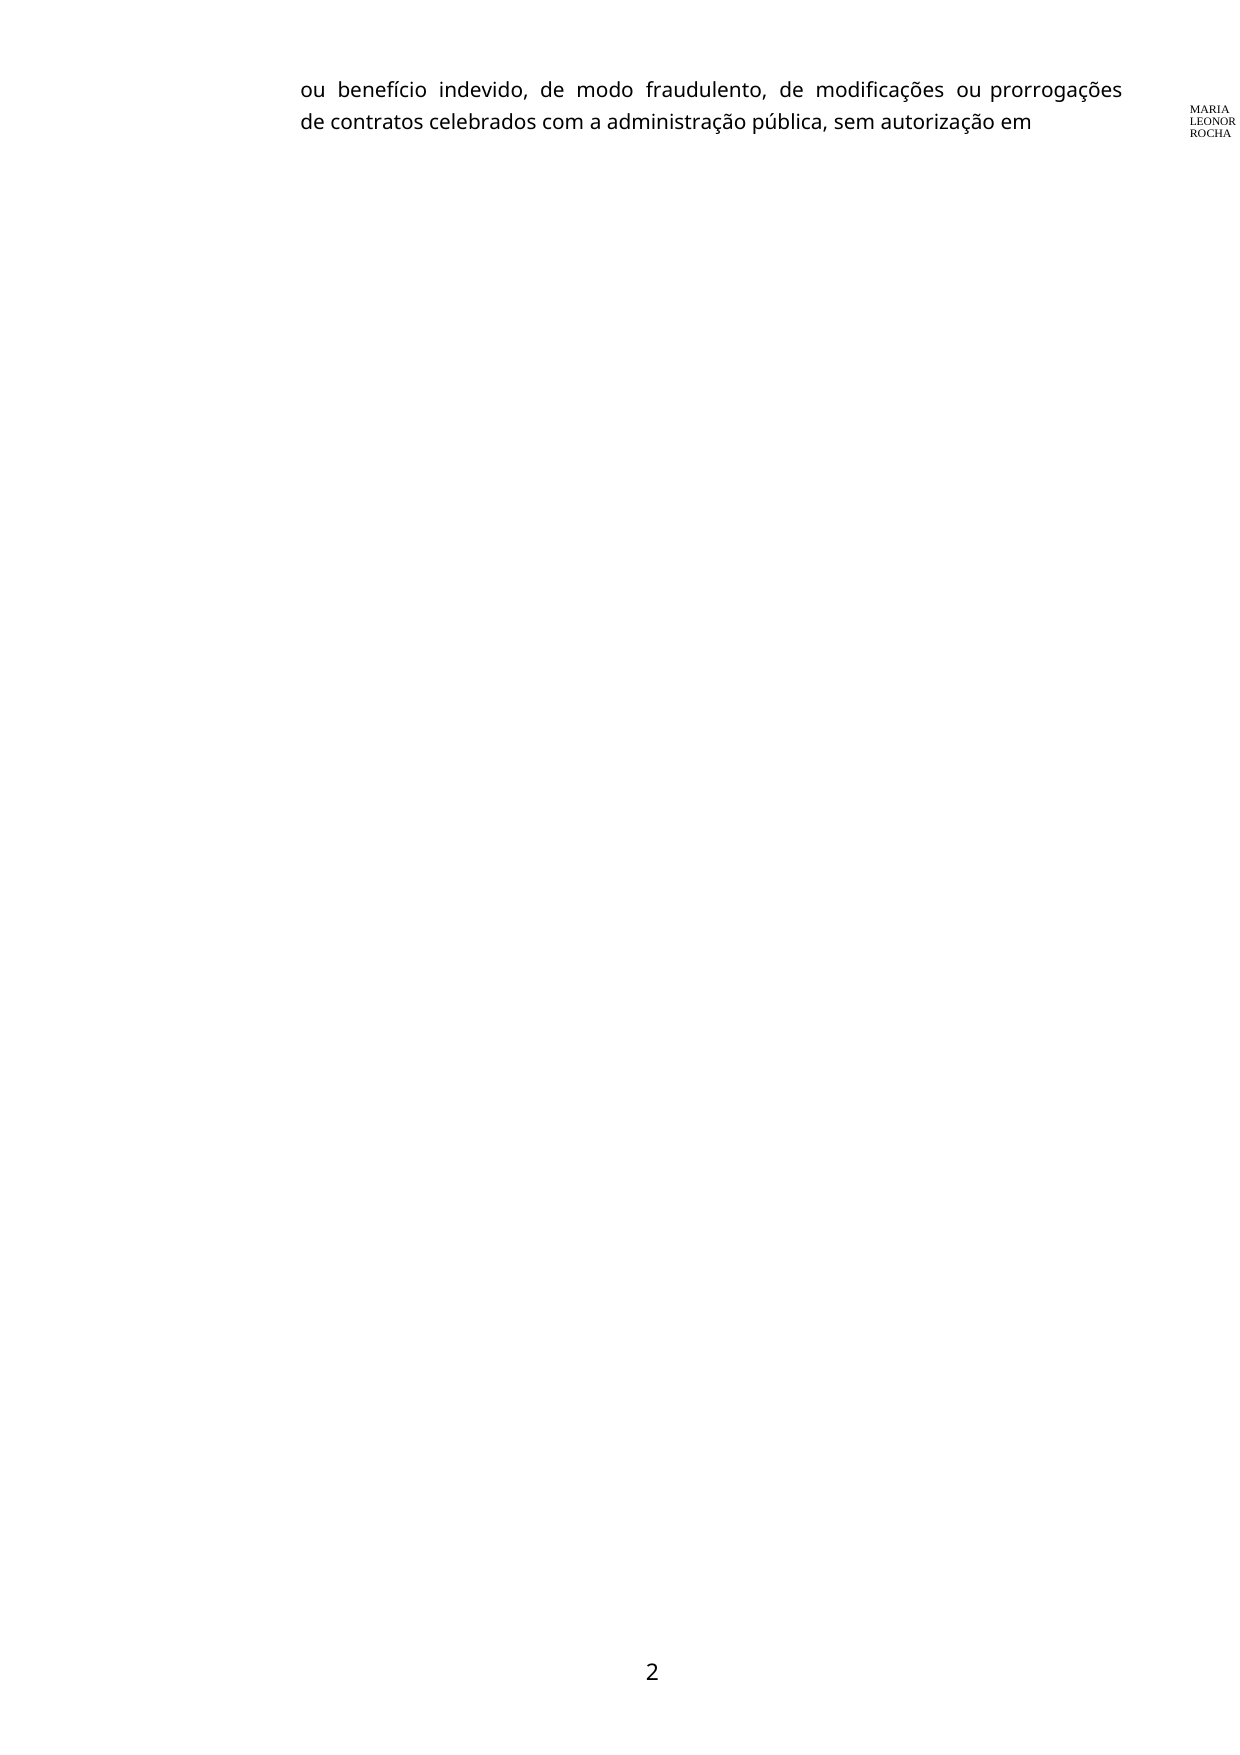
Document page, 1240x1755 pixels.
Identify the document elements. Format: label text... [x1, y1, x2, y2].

list obter vantagem ou benefício indevido, de modo fraudulento, de modificações ou prorrogações de contratos celebrados com a administração pública, sem autorização em [225, 75, 1122, 135]
text MARIA LEONOR ROCHA [1189, 104, 1238, 139]
